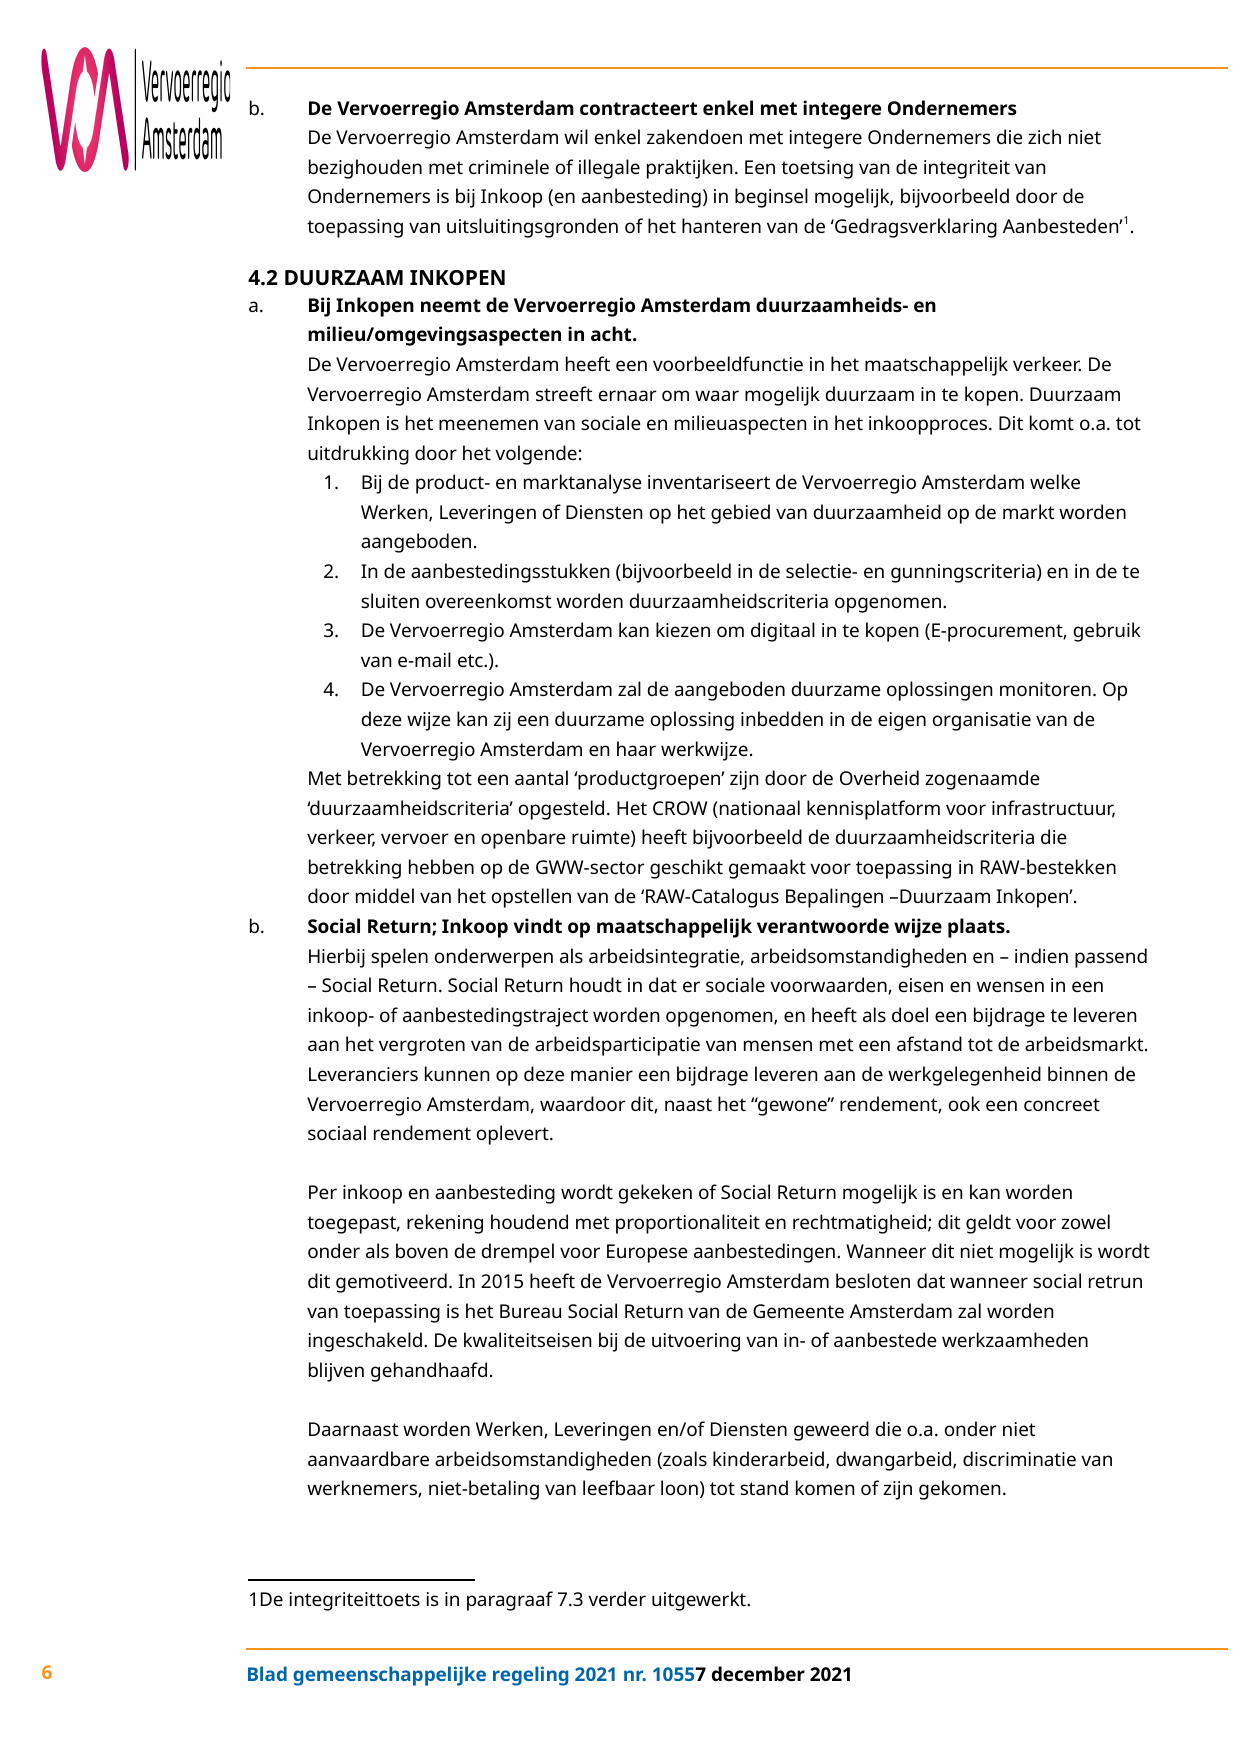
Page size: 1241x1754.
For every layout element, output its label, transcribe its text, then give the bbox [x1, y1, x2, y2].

text 4.2 DUURZAAM INKOPEN [248, 263, 1152, 292]
picture [41, 47, 231, 172]
list De integriteittoets is in paragraaf 7.3 verder uitgewerkt. [248, 1586, 1152, 1612]
list De Vervoerregio Amsterdam kan kiezen om digitaal in te kopen (E-procurement, gebruik van e-mail etc.). [323, 617, 1152, 673]
list In de aanbestedingsstukken (bijvoorbeeld in de selectie- en gunningscriteria) en in de te sluiten overeenkomst worden duurzaamheidscriteria opgenomen. [323, 558, 1152, 613]
list Daarnaast worden Werken, Leveringen en/of Diensten geweerd die o.a. onder niet aanvaardbare arbeidsomstandigheden (zoals kinderarbeid, dwangarbeid, discriminatie van werknemers, niet-betaling van leefbaar loon) tot stand komen of zijn gekomen. [248, 1416, 1152, 1501]
list Hierbij spelen onderwerpen als arbeidsintegratie, arbeidsomstandigheden en – indien passend – Social Return. Social Return houdt in dat er sociale voorwaarden, eisen en wensen in een inkoop- of aanbestedingstraject worden opgenomen, en heeft als doel een bijdrage te leveren aan het vergroten van de arbeidsparticipatie van mensen met een afstand tot de arbeidsmarkt. Leveranciers kunnen op deze manier een bijdrage leveren aan de werkgelegenheid binnen de Vervoerregio Amsterdam, waardoor dit, naast het “gewone” rendement, ook een concreet sociaal rendement oplevert. [248, 943, 1152, 1146]
list Bij de product- en marktanalyse inventariseert de Vervoerregio Amsterdam welke Werken, Leveringen of Diensten op het gebied van duurzaamheid op de markt worden aangeboden. [323, 469, 1152, 554]
list De Vervoerregio Amsterdam wil enkel zakendoen met integere Ondernemers die zich niet bezighouden met criminele of illegale praktijken. Een toetsing van de integriteit van Ondernemers is bij Inkoop (en aanbesteding) in beginsel mogelijk, bijvoorbeeld door de toepassing van uitsluitingsgronden of het hanteren van de ‘Gedragsverklaring Aanbesteden’. [248, 124, 1152, 239]
list De Vervoerregio Amsterdam zal de aangeboden duurzame oplossingen monitoren. Op deze wijze kan zij een duurzame oplossing inbedden in de eigen organisatie van de Vervoerregio Amsterdam en haar werkwijze. [323, 677, 1152, 761]
list De Vervoerregio Amsterdam contracteert enkel met integere Ondernemers [248, 95, 1152, 121]
list Per inkoop en aanbesteding wordt gekeken of Social Return mogelijk is en kan worden toegepast, rekening houdend met proportionaliteit en rechtmatigheid; dit geldt voor zowel onder als boven de drempel voor Europese aanbestedingen. Wanneer dit niet mogelijk is wordt dit gemotiveerd. In 2015 heeft de Vervoerregio Amsterdam besloten dat wanneer social retrun van toepassing is het Bureau Social Return van de Gemeente Amsterdam zal worden ingeschakeld. De kwaliteitseisen bij de uitvoering van in- of aanbestede werkzaamheden blijven gehandhaafd. [248, 1179, 1152, 1383]
list De Vervoerregio Amsterdam heeft een voorbeeldfunctie in het maatschappelijk verkeer. De Vervoerregio Amsterdam streeft ernaar om waar mogelijk duurzaam in te kopen. Duurzaam Inkopen is het meenemen van sociale en milieuaspecten in het inkoopproces. Dit komt o.a. tot uitdrukking door het volgende: [248, 351, 1152, 466]
list Social Return; Inkoop vindt op maatschappelijk verantwoorde wijze plaats. [248, 913, 1152, 939]
list Bij Inkopen neemt de Vervoerregio Amsterdam duurzaamheids- en milieu/omgevingsaspecten in acht. [248, 292, 1152, 347]
list Met betrekking tot een aantal ‘productgroepen’ zijn door de Overheid zogenaamde ‘duurzaamheidscriteria’ opgesteld. Het CROW (nationaal kennisplatform voor infrastructuur, verkeer, vervoer en openbare ruimte) heeft bijvoorbeeld de duurzaamheidscriteria die betrekking hebben op de GWW-sector geschikt gemaakt voor toepassing in RAW-bestekken door middel van het opstellen van de ‘RAW-Catalogus Bepalingen –Duurzaam Inkopen’. [248, 765, 1152, 909]
